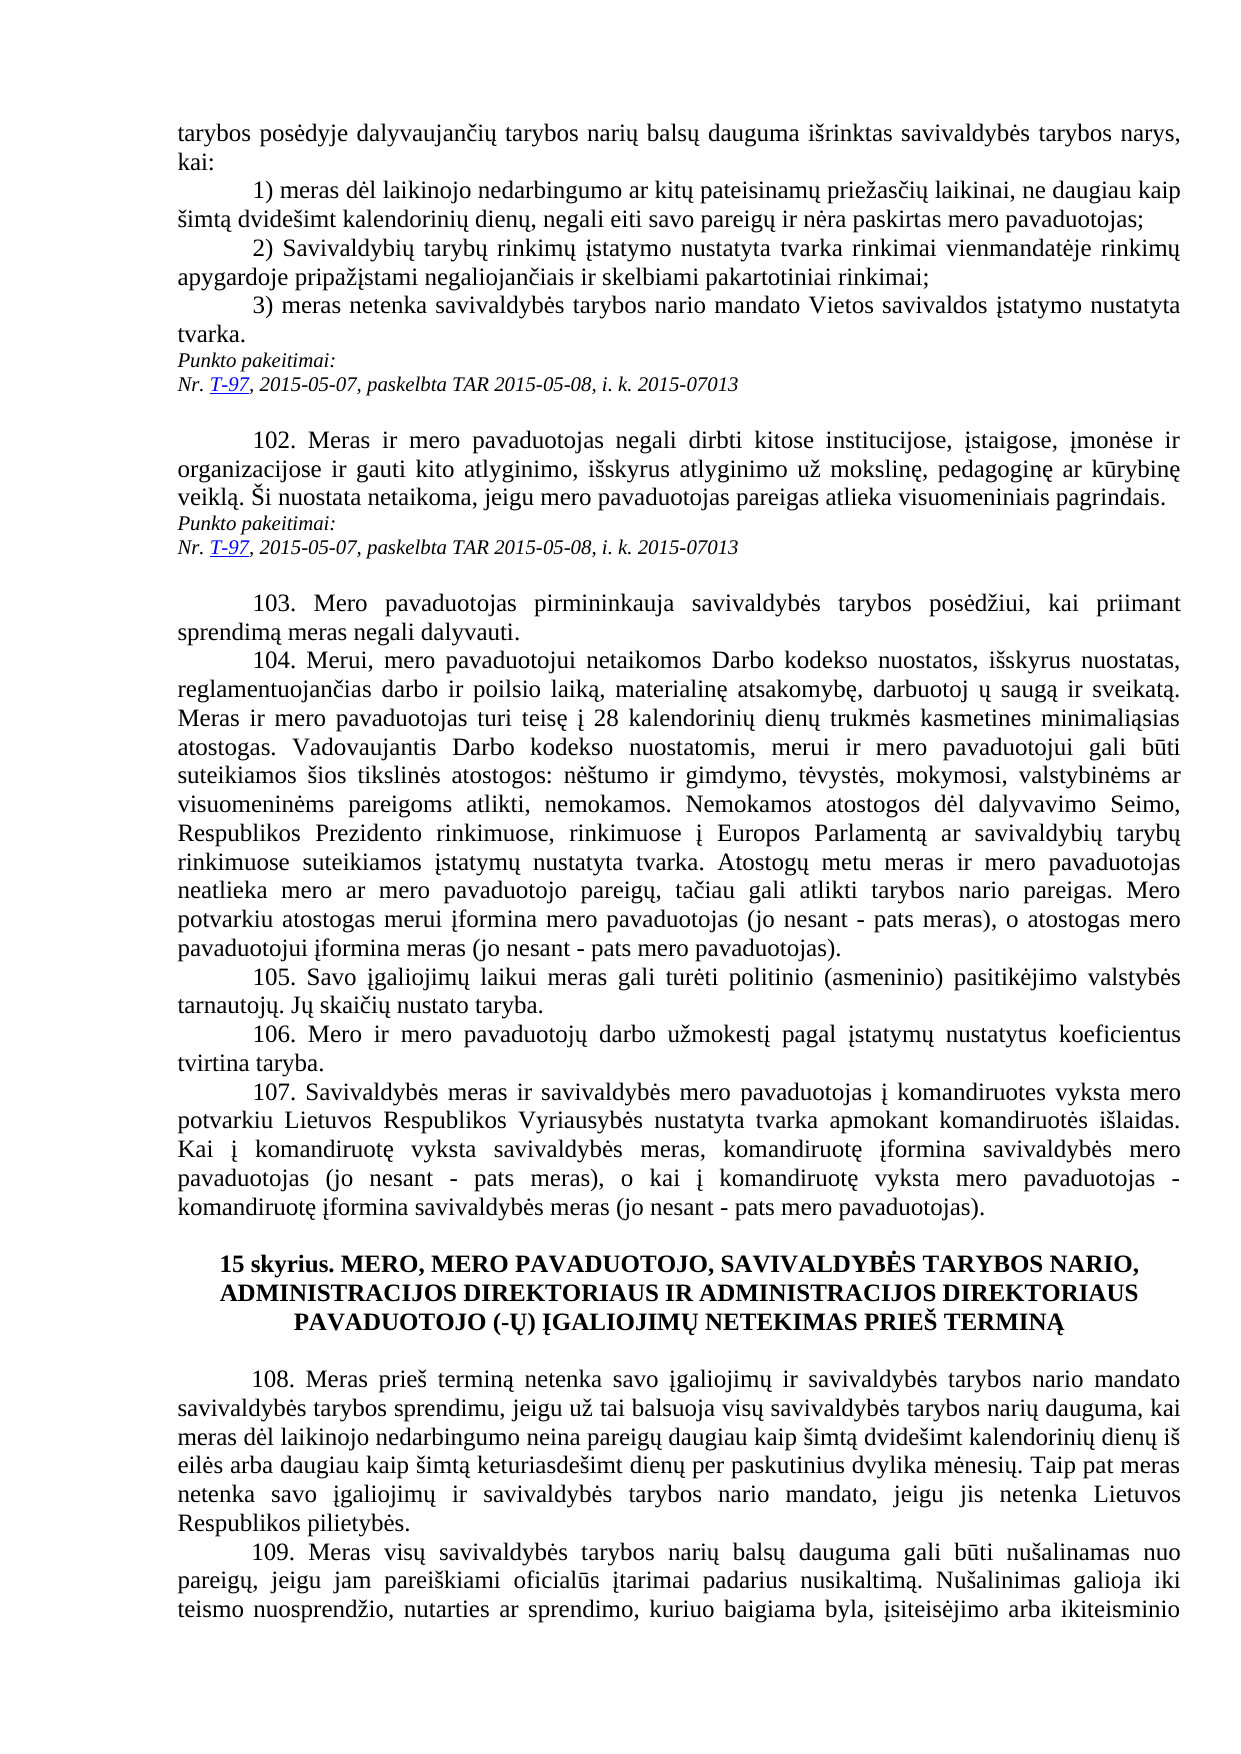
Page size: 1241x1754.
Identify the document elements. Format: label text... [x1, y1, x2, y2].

text 105. Savo įgaliojimų laikui meras gali turėti politinio (asmeninio) pasitikėjimo valstybės tarnautojų. Jų skaičių nustato taryba. [177, 962, 1181, 1019]
text tarybos posėdyje dalyvaujančių tarybos narių balsų dauguma išrinktas savivaldybės tarybos narys, kai: [177, 118, 1181, 176]
text 2) Savivaldybių tarybų rinkimų įstatymo nustatyta tvarka rinkimai vienmandatėje rinkimų apygardoje pripažįstami negaliojančiais ir skelbiami pakartotiniai rinkimai; [177, 233, 1181, 291]
text Nr. T-97, 2015-05-07, paskelbta TAR 2015-05-08, i. k. 2015-07013 [177, 372, 1181, 396]
text 108. Meras prieš terminą netenka savo įgaliojimų ir savivaldybės tarybos nario mandato savivaldybės tarybos sprendimu, jeigu už tai balsuoja visų savivaldybės tarybos narių dauguma, kai meras dėl laikinojo nedarbingumo neina pareigų daugiau kaip šimtą dvidešimt kalendorinių dienų iš eilės arba daugiau kaip šimtą keturiasdešimt dienų per paskutinius dvylika mėnesių. Taip pat meras netenka savo įgaliojimų ir savivaldybės tarybos nario mandato, jeigu jis netenka Lietuvos Respublikos pilietybės. [177, 1364, 1181, 1537]
text Punkto pakeitimai: [177, 348, 1181, 372]
text 104. Merui, mero pavaduotojui netaikomos Darbo kodekso nuostatos, išskyrus nuostatas, reglamentuojančias darbo ir poilsio laiką, materialinę atsakomybę, darbuotoj ų saugą ir sveikatą. Meras ir mero pavaduotojas turi teisę į 28 kalendorinių dienų trukmės kasmetines minimaliąsias atostogas. Vadovaujantis Darbo kodekso nuostatomis, merui ir mero pavaduotojui gali būti suteikiamos šios tikslinės atostogos: nėštumo ir gimdymo, tėvystės, mokymosi, valstybinėms ar visuomeninėms pareigoms atlikti, nemokamos. Nemokamos atostogos dėl dalyvavimo Seimo, Respublikos Prezidento rinkimuose, rinkimuose į Europos Parlamentą ar savivaldybių tarybų rinkimuose suteikiamos įstatymų nustatyta tvarka. Atostogų metu meras ir mero pavaduotojas neatlieka mero ar mero pavaduotojo pareigų, tačiau gali atlikti tarybos nario pareigas. Mero potvarkiu atostogas merui įformina mero pavaduotojas (jo nesant - pats meras), o atostogas mero pavaduotojui įformina meras (jo nesant - pats mero pavaduotojas). [177, 646, 1181, 962]
text 109. Meras visų savivaldybės tarybos narių balsų dauguma gali būti nušalinamas nuo pareigų, jeigu jam pareiškiami oficialūs įtarimai padarius nusikaltimą. Nušalinimas galioja iki teismo nuosprendžio, nutarties ar sprendimo, kuriuo baigiama byla, įsiteisėjimo arba ikiteisminio [177, 1537, 1181, 1623]
text 1) meras dėl laikinojo nedarbingumo ar kitų pateisinamų priežasčių laikinai, ne daugiau kaip šimtą dvidešimt kalendorinių dienų, negali eiti savo pareigų ir nėra paskirtas mero pavaduotojas; [177, 176, 1181, 233]
text 3) meras netenka savivaldybės tarybos nario mandato Vietos savivaldos įstatymo nustatyta tvarka. [177, 291, 1181, 348]
text 102. Meras ir mero pavaduotojas negali dirbti kitose institucijose, įstaigose, įmonėse ir organizacijose ir gauti kito atlyginimo, išskyrus atlyginimo už mokslinę, pedagoginę ar kūrybinę veiklą. Ši nuostata netaikoma, jeigu mero pavaduotojas pareigas atlieka visuomeniniais pagrindais. [177, 425, 1181, 511]
text 107. Savivaldybės meras ir savivaldybės mero pavaduotojas į komandiruotes vyksta mero potvarkiu Lietuvos Respublikos Vyriausybės nustatyta tvarka apmokant komandiruotės išlaidas. Kai į komandiruotę vyksta savivaldybės meras, komandiruotę įformina savivaldybės mero pavaduotojas (jo nesant - pats meras), o kai į komandiruotę vyksta mero pavaduotojas - komandiruotę įformina savivaldybės meras (jo nesant - pats mero pavaduotojas). [177, 1077, 1181, 1221]
text 15 skyrius. MERO, MERO PAVADUOTOJO, SAVIVALDYBĖS TARYBOS NARIO, ADMINISTRACIJOS DIREKTORIAUS IR ADMINISTRACIJOS DIREKTORIAUS PAVADUOTOJO (-Ų) ĮGALIOJIMŲ NETEKIMAS PRIEŠ TERMINĄ [177, 1249, 1181, 1336]
text Punkto pakeitimai: [177, 511, 1181, 535]
text 106. Mero ir mero pavaduotojų darbo užmokestį pagal įstatymų nustatytus koeficientus tvirtina taryba. [177, 1019, 1181, 1077]
text 103. Mero pavaduotojas pirmininkauja savivaldybės tarybos posėdžiui, kai priimant sprendimą meras negali dalyvauti. [177, 588, 1181, 646]
text Nr. T-97, 2015-05-07, paskelbta TAR 2015-05-08, i. k. 2015-07013 [177, 535, 1181, 559]
